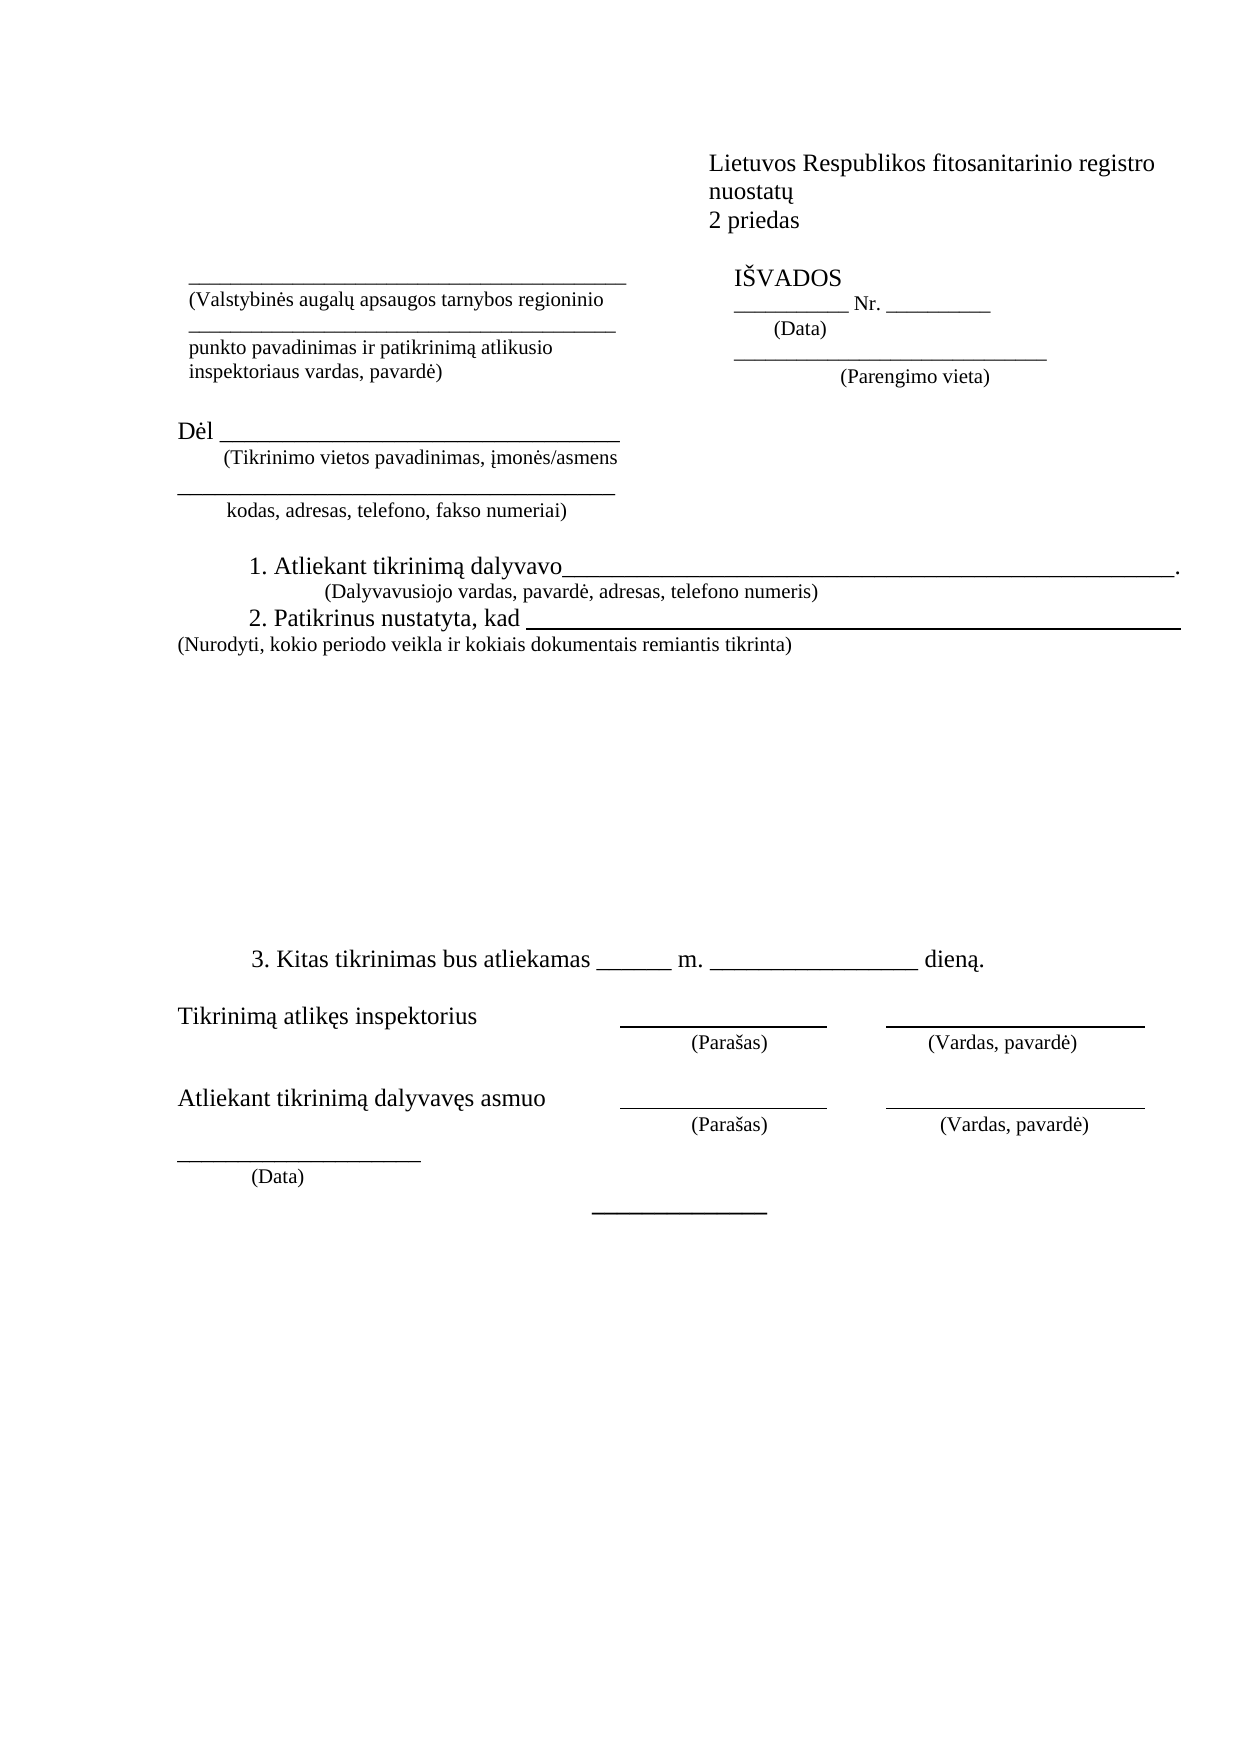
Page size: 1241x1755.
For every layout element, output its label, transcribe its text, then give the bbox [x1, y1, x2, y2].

text (Dalyvavusiojo vardas, pavardė, adresas, telefono numeris) [177, 579, 1181, 603]
text nuostatų [177, 176, 1181, 205]
text (Parašas) (Vardas, pavardė) [177, 1112, 1181, 1136]
text Lietuvos Respublikos fitosanitarinio registro [177, 148, 1181, 176]
text (Tikrinimo vietos pavadinimas, įmonės/asmens [177, 445, 1181, 469]
text 1. Atliekant tikrinimą dalyvavo . [177, 551, 1181, 579]
text (Parašas) (Vardas, pavardė) [177, 1030, 1181, 1054]
text 2 priedas [177, 205, 1181, 234]
text kodas, adresas, telefono, fakso numeriai) [177, 498, 1181, 522]
text Tikrinimą atlikęs inspektorius [177, 1001, 1181, 1030]
text (Nurodyti, kokio periodo veikla ir kokiais dokumentais remiantis tikrinta) [177, 632, 1181, 656]
text 3. Kitas tikrinimas bus atliekamas ______ m. dieną. [177, 944, 1181, 973]
text (Data) [177, 1164, 1181, 1188]
text Atliekant tikrinimą dalyvavęs asmuo [177, 1083, 1181, 1112]
text ___________________________________ [177, 469, 1181, 498]
text Dėl ________________________________ [177, 416, 1181, 445]
text ______________ [177, 1188, 1181, 1217]
table_header __________________________________________ (Valstybinės augalų apsaugos tarnybos regioninio _________________________________________ punkto pavadinimas ir patikrinimą atlikusio inspektoriaus vardas, pavardė) [177, 263, 723, 388]
table_header IŠVADOS ___________ Nr. __________ (Data) ______________________________ (Parengimo vieta) [723, 263, 1181, 388]
text 2. Patikrinus nustatyta, kad [177, 603, 1181, 632]
